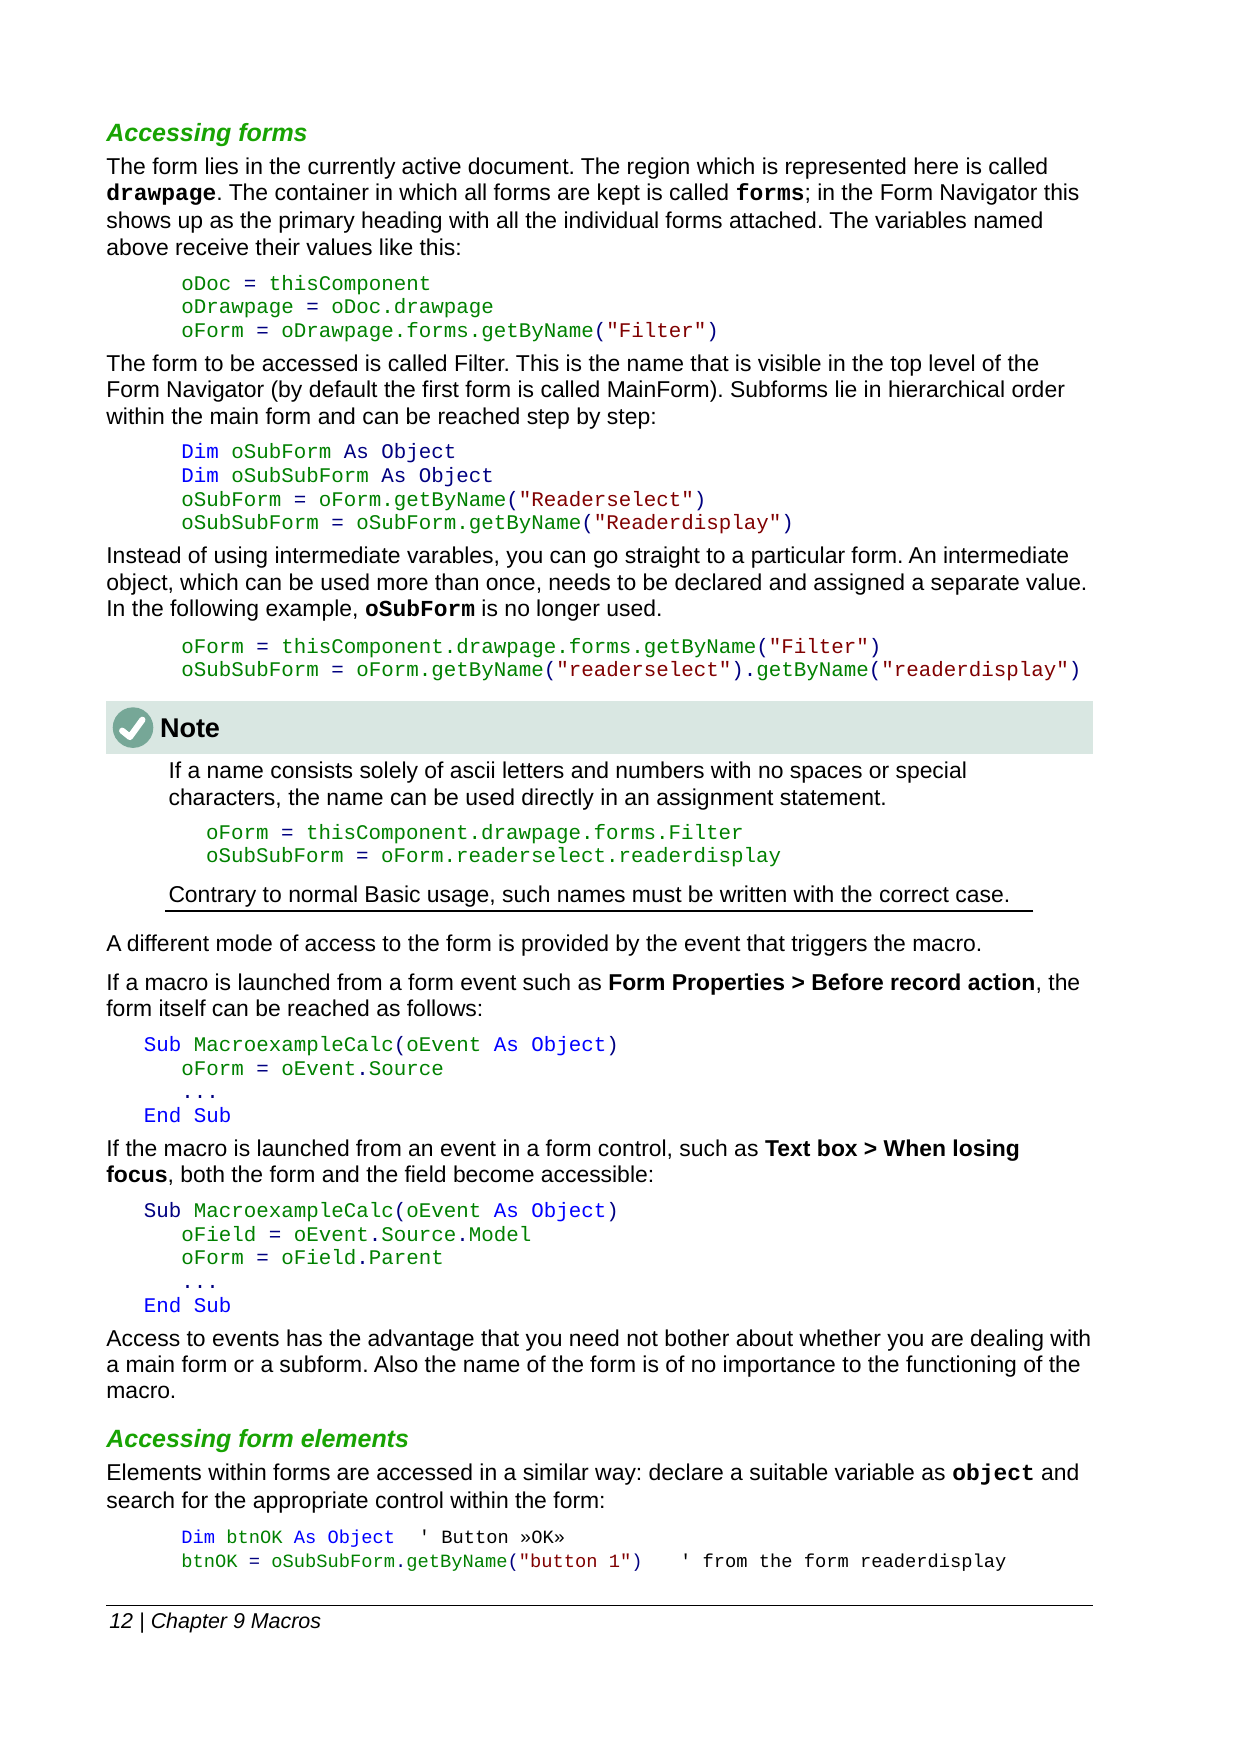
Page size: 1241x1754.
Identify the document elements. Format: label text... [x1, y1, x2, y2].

subtitle Accessing form elements [106, 1424, 1093, 1453]
text oForm = thisComponent.drawpage.forms.getByName("Filter") [144, 636, 1093, 659]
text oSubForm = oForm.getByName("Readerselect") [144, 489, 1093, 512]
text oForm = thisComponent.drawpage.forms.Filter oSubSubForm = oForm.readerselect.readerdisplay [165, 819, 1033, 869]
text Sub MacroexampleCalc(oEvent As Object) [144, 1200, 1093, 1224]
text oDoc = thisComponent [144, 273, 1093, 296]
text Dim oSubSubForm As Object [144, 465, 1093, 489]
text ... [144, 1081, 1093, 1105]
text End Sub [144, 1105, 1093, 1129]
text oForm = oDrawpage.forms.getByName("Filter") [144, 320, 1093, 344]
text If a name consists solely of ascii letters and numbers with no spaces or special characters, the name can be used directly in an assignment statement. [165, 754, 1033, 810]
text Access to events has the advantage that you need not bother about whether you are dealing with a main form or a subform. Also the name of the form is of no importance to the functioning of the macro. [106, 1324, 1093, 1404]
text oForm = oEvent.Source [144, 1058, 1093, 1081]
text Contrary to normal Basic usage, such names must be written with the correct case. [165, 878, 1033, 910]
subtitle Note [106, 701, 1093, 754]
text If a macro is launched from a form event such as Form Properties > Before record action, the form itself can be reached as follows: [106, 969, 1093, 1022]
text If the macro is launched from an event in a form control, such as Text box > When losing focus, both the form and the field become accessible: [106, 1135, 1093, 1188]
text The form lies in the currently active document. The region which is represented here is called drawpage. The container in which all forms are kept is called forms; in the Form Navigator this shows up as the primary heading with all the individual forms attached. The variables named above receive their values like this: [106, 153, 1093, 260]
text btnOK = oSubSubForm.getByName("button 1") ' from the form readerdisplay [144, 1550, 1093, 1573]
text oField = oEvent.Source.Model [144, 1224, 1093, 1247]
text ... [144, 1271, 1093, 1295]
subtitle Accessing forms [106, 118, 1093, 147]
text Dim btnOK As Object ' Button »OK» [144, 1526, 1093, 1550]
text Instead of using intermediate varables, you can go straight to a particular form. An intermediate object, which can be used more than once, needs to be declared and assigned a separate value. In the following example, oSubForm is no longer used. [106, 542, 1093, 623]
text Elements within forms are accessed in a similar way: declare a suitable variable as object and search for the appropriate control within the form: [106, 1459, 1093, 1514]
text oSubSubForm = oForm.getByName("readerselect").getByName("readerdisplay") [144, 659, 1093, 683]
text Dim oSubForm As Object [144, 441, 1093, 465]
text oDrawpage = oDoc.drawpage [144, 296, 1093, 320]
text End Sub [144, 1295, 1093, 1318]
text A different mode of access to the form is provided by the event that triggers the macro. [106, 930, 1093, 956]
text The form to be accessed is called Filter. This is the name that is visible in the top level of the Form Navigator (by default the first form is called MainForm). Subforms lie in hierarchical order within the main form and can be reached step by step: [106, 350, 1093, 429]
text Sub MacroexampleCalc(oEvent As Object) [144, 1034, 1093, 1058]
text oSubSubForm = oSubForm.getByName("Readerdisplay") [144, 512, 1093, 536]
text oForm = oField.Parent [144, 1247, 1093, 1271]
